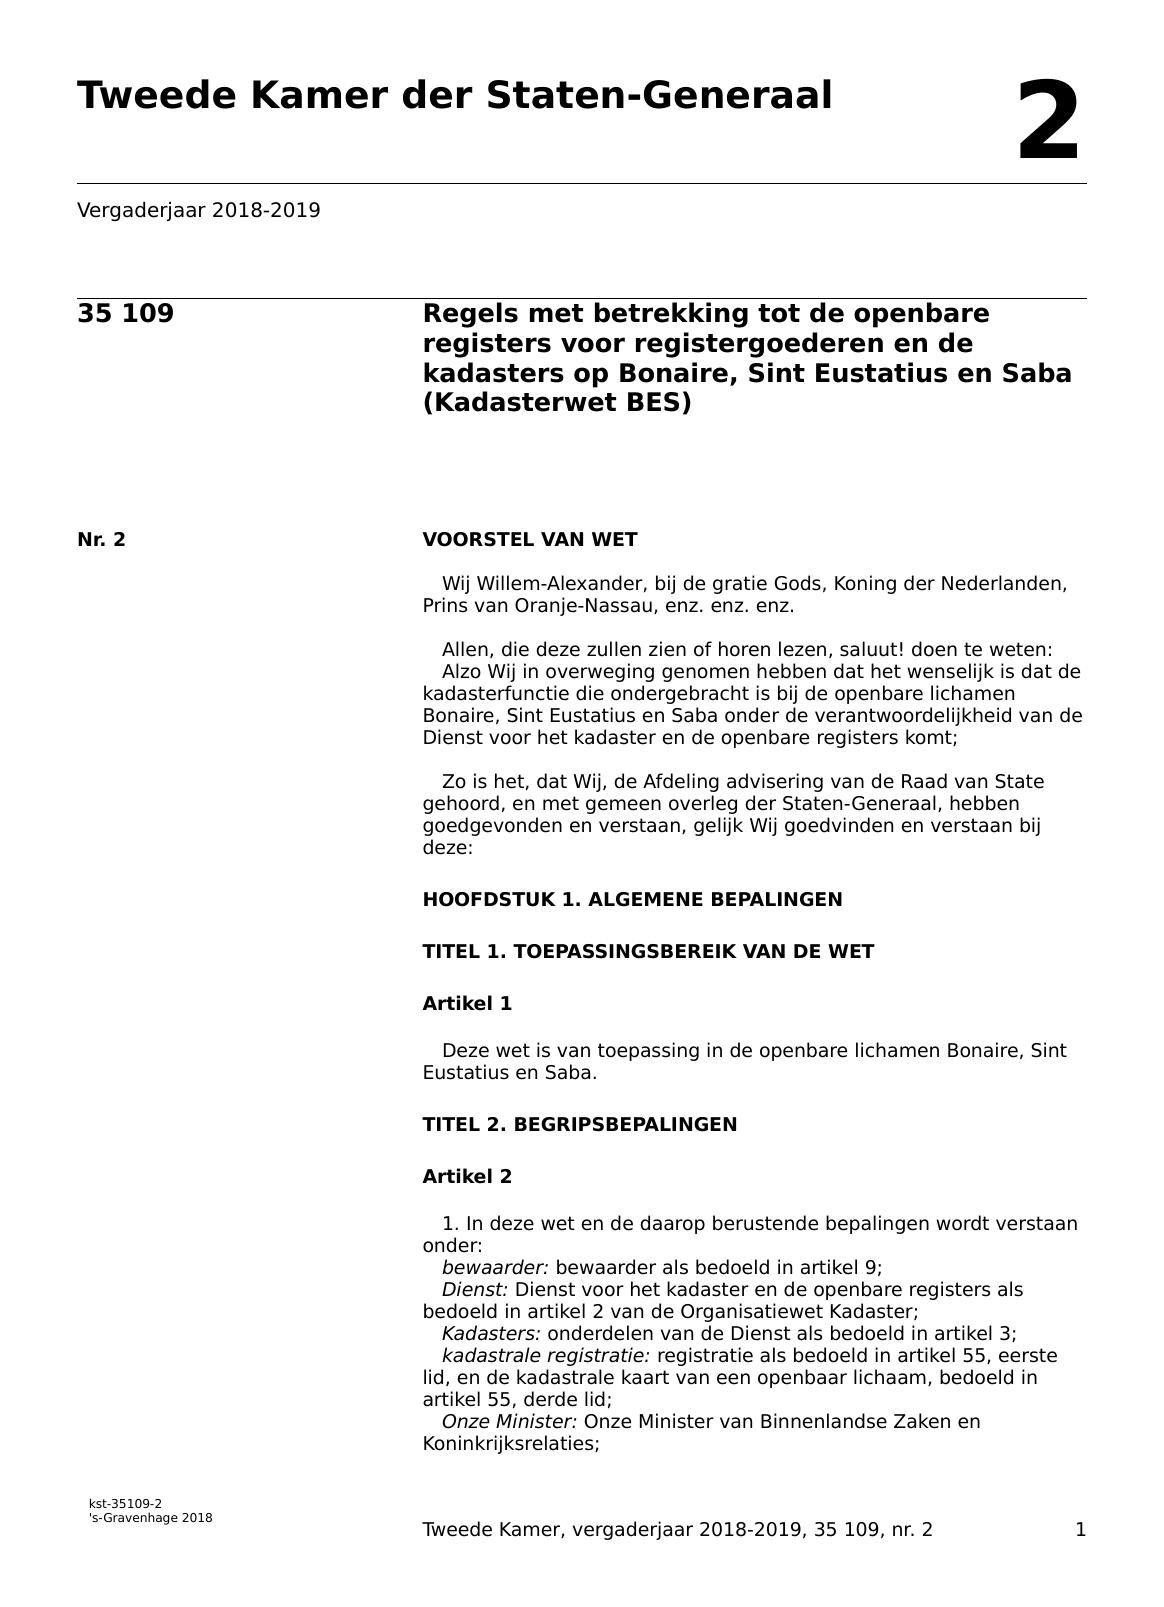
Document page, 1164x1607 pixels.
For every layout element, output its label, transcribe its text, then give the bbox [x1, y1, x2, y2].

text Wij Willem-Alexander, bij de gratie Gods, Koning der Nederlanden, Prins van Oranje-Nassau, enz. enz. enz. [422, 573, 1087, 617]
subtitle HOOFDSTUK 1. ALGEMENE BEPALINGEN [422, 889, 1087, 911]
text Deze wet is van toepassing in de openbare lichamen Bonaire, Sint Eustatius en Saba. [422, 1040, 1087, 1084]
text Zo is het, dat Wij, de Afdeling advisering van de Raad van State gehoord, en met gemeen overleg der Staten-Generaal, hebben goedgevonden en verstaan, gelijk Wij goedvinden en verstaan bij deze: [422, 771, 1087, 859]
subtitle Artikel 2 [422, 1166, 1087, 1188]
text bewaarder: bewaarder als bedoeld in artikel 9; [422, 1257, 1087, 1279]
text Kadasters: onderdelen van de Dienst als bedoeld in artikel 3; [422, 1323, 1087, 1345]
text kadastrale registratie: registratie als bedoeld in artikel 55, eerste lid, en de kadastrale kaart van een openbaar lichaam, bedoeld in artikel 55, derde lid; [422, 1345, 1087, 1411]
text Allen, die deze zullen zien of horen lezen, saluut! doen te weten: [422, 639, 1087, 661]
text 1. In deze wet en de daarop berustende bepalingen wordt verstaan onder: [422, 1213, 1087, 1257]
table_header Tweede Kamer der Staten-Generaal [77, 59, 886, 183]
table_cell Vergaderjaar 2018-2019 [77, 184, 1087, 298]
table_header 2 [886, 59, 1087, 183]
subtitle 35 109 Regels met betrekking tot de openbare registers voor registergoederen en de kadasters op Bonaire, Sint Eustatius en Saba (Kadasterwet BES) [77, 299, 1087, 418]
subtitle Artikel 1 [422, 993, 1087, 1015]
text Dienst: Dienst voor het kadaster en de openbare registers als bedoeld in artikel 2 van de Organisatiewet Kadaster; [422, 1279, 1087, 1323]
text kst-35109-2 [88, 1497, 323, 1511]
subtitle TITEL 2. BEGRIPSBEPALINGEN [422, 1114, 1087, 1136]
text 's-Gravenhage 2018 [88, 1511, 323, 1525]
subtitle Nr. 2 VOORSTEL VAN WET [77, 529, 1087, 551]
subtitle TITEL 1. TOEPASSINGSBEREIK VAN DE WET [422, 941, 1087, 963]
text Alzo Wij in overweging genomen hebben dat het wenselijk is dat de kadasterfunctie die ondergebracht is bij de openbare lichamen Bonaire, Sint Eustatius en Saba onder de verantwoordelijkheid van de Dienst voor het kadaster en de openbare registers komt; [422, 661, 1087, 749]
text Onze Minister: Onze Minister van Binnenlandse Zaken en Koninkrijksrelaties; [422, 1411, 1087, 1455]
